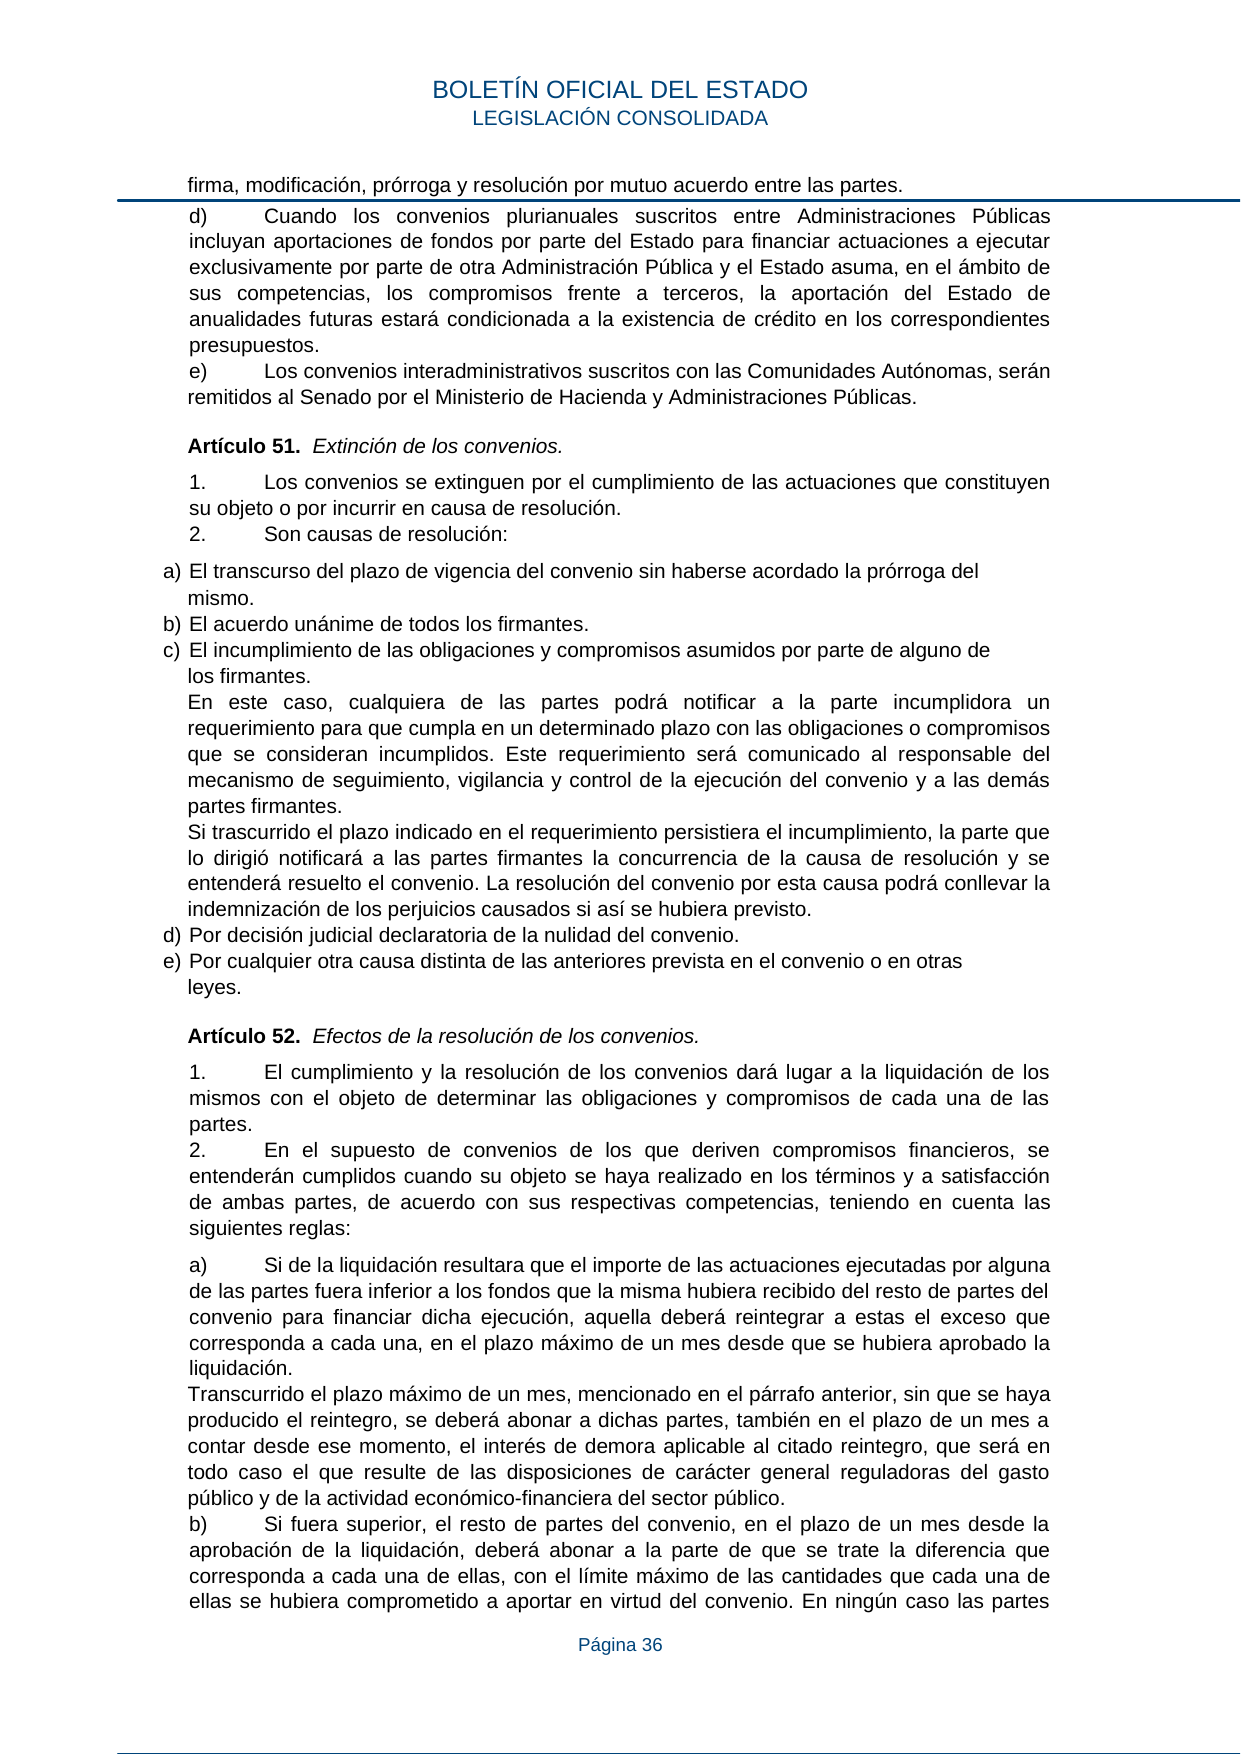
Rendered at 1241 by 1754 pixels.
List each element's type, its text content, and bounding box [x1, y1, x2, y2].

list El transcurso del plazo de vigencia del convenio sin haberse acordado la prórroga del [163, 559, 1051, 583]
list Si fuera superior, el resto de partes del convenio, en el plazo de un mes desde la aprobación de la liquidación, deberá abonar a la parte de que se trate la diferencia que corresponda a cada una de ellas, con el límite máximo de las cantidades que cada una de ellas se hubiera comprometido a aportar en virtud del convenio. En ningún caso las partes [189, 1512, 1051, 1613]
list Por decisión judicial declaratoria de la nulidad del convenio. [163, 923, 1051, 947]
list Si de la liquidación resultara que el importe de las actuaciones ejecutadas por alguna de las partes fuera inferior a los fondos que la misma hubiera recibido del resto de partes del convenio para financiar dicha ejecución, aquella deberá reintegrar a estas el exceso que corresponda a cada una, en el plazo máximo de un mes desde que se hubiera aprobado la liquidación. [189, 1253, 1051, 1380]
list Por cualquier otra causa distinta de las anteriores prevista en el convenio o en otras [163, 949, 1051, 973]
list Cuando los convenios plurianuales suscritos entre Administraciones Públicas incluyan aportaciones de fondos por parte del Estado para financiar actuaciones a ejecutar exclusivamente por parte de otra Administración Pública y el Estado asuma, en el ámbito de sus competencias, los compromisos frente a terceros, la aportación del Estado de anualidades futuras estará condicionada a la existencia de crédito en los correspondientes presupuestos. [189, 202, 1051, 357]
text Artículo 51. Extinción de los convenios. [187, 434, 1051, 458]
list Los convenios se extinguen por el cumplimiento de las actuaciones que constituyen su objeto o por incurrir en causa de resolución. [189, 470, 1051, 520]
list Son causas de resolución: [189, 522, 1051, 546]
text leyes. [187, 975, 1051, 999]
list El cumplimiento y la resolución de los convenios dará lugar a la liquidación de los mismos con el objeto de determinar las obligaciones y compromisos de cada una de las partes. [189, 1060, 1051, 1136]
list Los convenios interadministrativos suscritos con las Comunidades Autónomas, serán [189, 359, 1051, 383]
text remitidos al Senado por el Ministerio de Hacienda y Administraciones Públicas. [187, 385, 1051, 409]
text los firmantes. [187, 664, 1051, 688]
list El acuerdo unánime de todos los firmantes. [163, 612, 1051, 636]
text mismo. [187, 586, 1051, 609]
text En este caso, cualquiera de las partes podrá notificar a la parte incumplidora un requerimiento para que cumpla en un determinado plazo con las obligaciones o compromisos que se consideran incumplidos. Este requerimiento será comunicado al responsable del mecanismo de seguimiento, vigilancia y control de la ejecución del convenio y a las demás partes firmantes. [187, 690, 1051, 817]
list El incumplimiento de las obligaciones y compromisos asumidos por parte de alguno de [163, 638, 1051, 662]
text Transcurrido el plazo máximo de un mes, mencionado en el párrafo anterior, sin que se haya producido el reintegro, se deberá abonar a dichas partes, también en el plazo de un mes a contar desde ese momento, el interés de demora aplicable al citado reintegro, que será en todo caso el que resulte de las disposiciones de carácter general reguladoras del gasto público y de la actividad económico-financiera del sector público. [187, 1382, 1051, 1509]
list En el supuesto de convenios de los que deriven compromisos financieros, se entenderán cumplidos cuando su objeto se haya realizado en los términos y a satisfacción de ambas partes, de acuerdo con sus respectivas competencias, teniendo en cuenta las siguientes reglas: [189, 1138, 1051, 1239]
text Artículo 52. Efectos de la resolución de los convenios. [187, 1024, 1051, 1048]
text firma, modificación, prórroga y resolución por mutuo acuerdo entre las partes. [187, 173, 1051, 197]
text Si trascurrido el plazo indicado en el requerimiento persistiera el incumplimiento, la parte que lo dirigió notificará a las partes firmantes la concurrencia de la causa de resolución y se entenderá resuelto el convenio. La resolución del convenio por esta causa podrá conllevar la indemnización de los perjuicios causados si así se hubiera previsto. [187, 819, 1051, 921]
